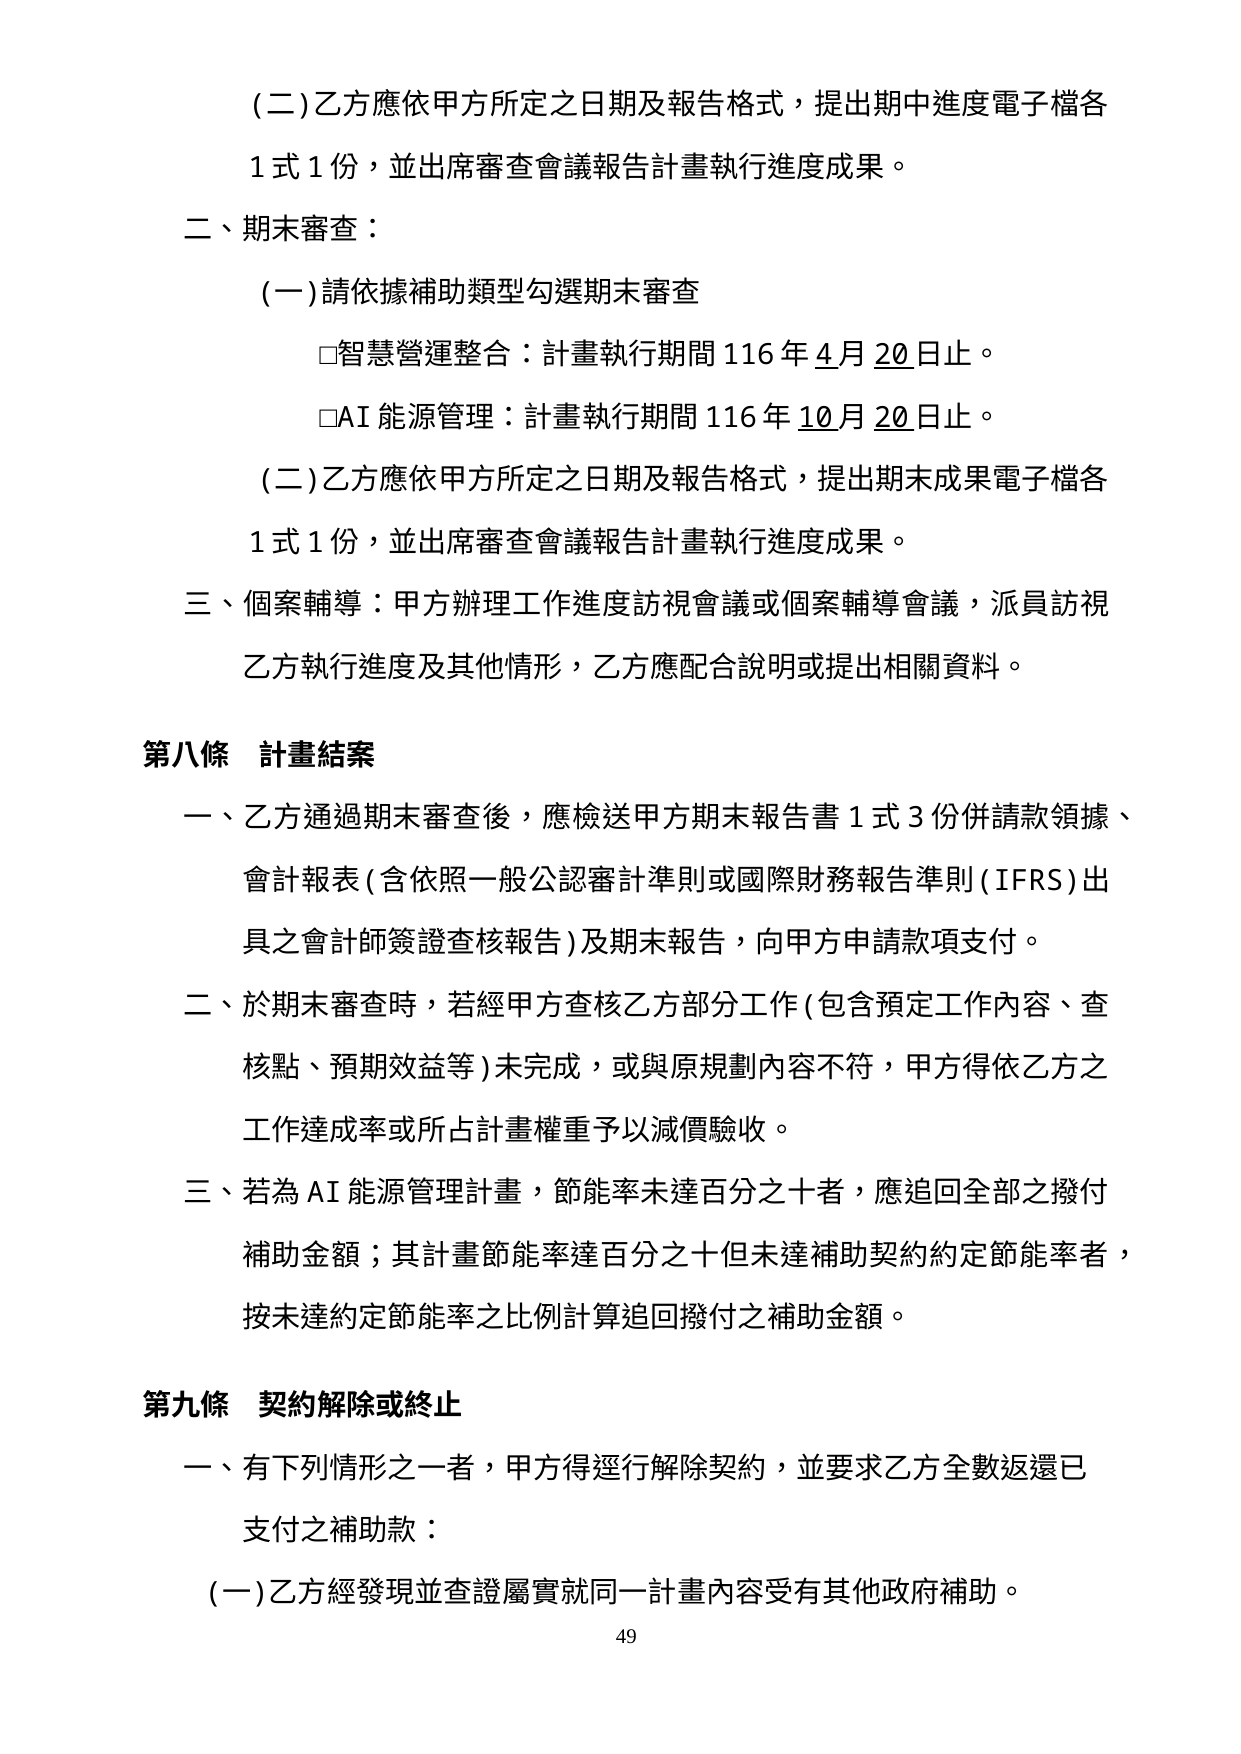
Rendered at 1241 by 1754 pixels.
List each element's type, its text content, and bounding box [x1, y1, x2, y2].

text □AI能源管理：計畫執行期間116年10月20日止。 [319, 373, 1110, 435]
text 一、乙方通過期末審查後，應檢送甲方期末報告書1式3份併請款領據、會計報表(含依照一般公認審計準則或國際財務報告準則(IFRS)出具之會計師簽證查核報告)及期末報告，向甲方申請款項支付。 [183, 773, 1110, 961]
text 第九條 契約解除或終止 [142, 1361, 1110, 1424]
text □智慧營運整合：計畫執行期間116年4月20日止。 [319, 310, 1110, 373]
text 三、若為AI能源管理計畫，節能率未達百分之十者，應追回全部之撥付補助金額；其計畫節能率達百分之十但未達補助契約約定節能率者，按未達約定節能率之比例計算追回撥付之補助金額。 [183, 1148, 1110, 1336]
text 第八條 計畫結案 [142, 711, 1110, 773]
text 三、個案輔導：甲方辦理工作進度訪視會議或個案輔導會議，派員訪視乙方執行進度及其他情形，乙方應配合說明或提出相關資料。 [183, 560, 1110, 685]
text 二、於期末審查時，若經甲方查核乙方部分工作(包含預定工作內容、查核點、預期效益等)未完成，或與原規劃內容不符，甲方得依乙方之工作達成率或所占計畫權重予以減價驗收。 [183, 961, 1110, 1148]
text (一)請依據補助類型勾選期末審查 [204, 248, 1110, 310]
text (一)乙方經發現並查證屬實就同一計畫內容受有其他政府補助。 [204, 1549, 1110, 1611]
text (二)乙方應依甲方所定之日期及報告格式，提出期中進度電子檔各1式1份，並出席審查會議報告計畫執行進度成果。 [204, 60, 1110, 185]
text (二)乙方應依甲方所定之日期及報告格式，提出期末成果電子檔各1式1份，並出席審查會議報告計畫執行進度成果。 [204, 435, 1110, 560]
text 一、有下列情形之一者，甲方得逕行解除契約，並要求乙方全數返還已支付之補助款： [183, 1424, 1110, 1549]
text 二、期末審查： [183, 185, 1110, 248]
